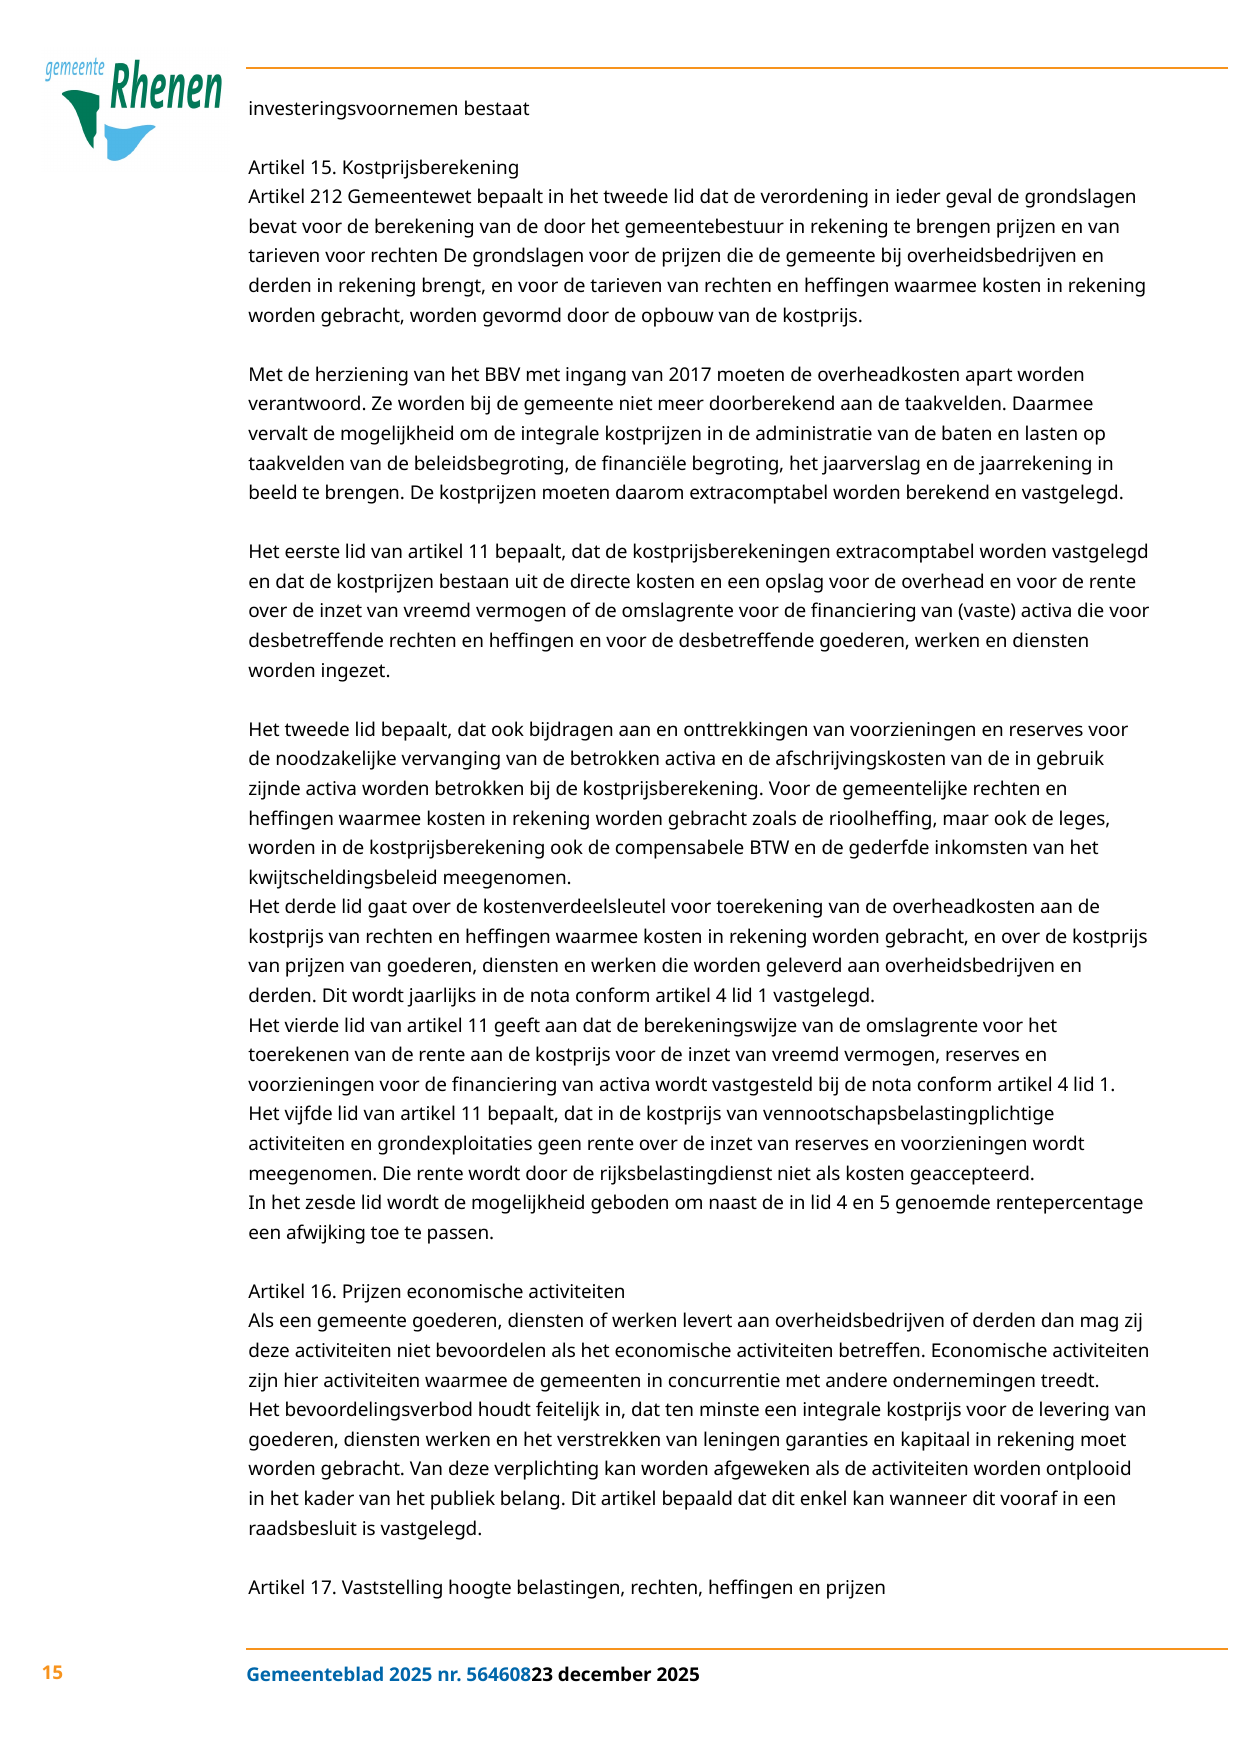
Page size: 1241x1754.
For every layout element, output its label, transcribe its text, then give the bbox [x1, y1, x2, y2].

text Het vijfde lid van artikel 11 bepaalt, dat in de kostprijs van vennootschapsbelastingplichtige activiteiten en grondexploitaties geen rente over de inzet van reserves en voorzieningen wordt meegenomen. Die rente wordt door de rijksbelastingdienst niet als kosten geaccepteerd. [248, 1101, 1152, 1186]
text Het bevoordelingsverbod houdt feitelijk in, dat ten minste een integrale kostprijs voor de levering van goederen, diensten werken en het verstrekken van leningen garanties en kapitaal in rekening moet worden gebracht. Van deze verplichting kan worden afgeweken als de activiteiten worden ontplooid in het kader van het publiek belang. Dit artikel bepaald dat dit enkel kan wanneer dit vooraf in een raadsbesluit is vastgelegd. [248, 1396, 1152, 1541]
text In het zesde lid wordt de mogelijkheid geboden om naast de in lid 4 en 5 genoemde rentepercentage een afwijking toe te passen. [248, 1189, 1152, 1245]
text Artikel 16. Prijzen economische activiteiten [248, 1278, 1152, 1304]
text investeringsvoornemen bestaat [248, 95, 1152, 121]
text Het eerste lid van artikel 11 bepaalt, dat de kostprijsberekeningen extracomptabel worden vastgelegd en dat de kostprijzen bestaan uit de directe kosten en een opslag voor de overhead en voor de rente over de inzet van vreemd vermogen of de omslagrente voor de financiering van (vaste) activa die voor desbetreffende rechten en heffingen en voor de desbetreffende goederen, werken en diensten worden ingezet. [248, 538, 1152, 683]
text Het derde lid gaat over de kostenverdeelsleutel voor toerekening van de overheadkosten aan de kostprijs van rechten en heffingen waarmee kosten in rekening worden gebracht, en over de kostprijs van prijzen van goederen, diensten en werken die worden geleverd aan overheidsbedrijven en derden. Dit wordt jaarlijks in de nota conform artikel 4 lid 1 vastgelegd. [248, 893, 1152, 1008]
picture [41, 47, 231, 172]
text Met de herziening van het BBV met ingang van 2017 moeten de overheadkosten apart worden verantwoord. Ze worden bij de gemeente niet meer doorberekend aan de taakvelden. Daarmee vervalt de mogelijkheid om de integrale kostprijzen in de administratie van de baten en lasten op taakvelden van de beleidsbegroting, de financiële begroting, het jaarverslag en de jaarrekening in beeld te brengen. De kostprijzen moeten daarom extracomptabel worden berekend en vastgelegd. [248, 361, 1152, 505]
text Artikel 212 Gemeentewet bepaalt in het tweede lid dat de verordening in ieder geval de grondslagen bevat voor de berekening van de door het gemeentebestuur in rekening te brengen prijzen en van tarieven voor rechten De grondslagen voor de prijzen die de gemeente bij overheidsbedrijven en derden in rekening brengt, en voor de tarieven van rechten en heffingen waarmee kosten in rekening worden gebracht, worden gevormd door de opbouw van de kostprijs. [248, 183, 1152, 328]
text Artikel 15. Kostprijsberekening [248, 154, 1152, 180]
text Het tweede lid bepaalt, dat ook bijdragen aan en onttrekkingen van voorzieningen en reserves voor de noodzakelijke vervanging van de betrokken activa en de afschrijvingskosten van de in gebruik zijnde activa worden betrokken bij de kostprijsberekening. Voor de gemeentelijke rechten en heffingen waarmee kosten in rekening worden gebracht zoals de rioolheffing, maar ook de leges, worden in de kostprijsberekening ook de compensabele BTW en de gederfde inkomsten van het kwijtscheldingsbeleid meegenomen. [248, 716, 1152, 890]
text Als een gemeente goederen, diensten of werken levert aan overheidsbedrijven of derden dan mag zij deze activiteiten niet bevoordelen als het economische activiteiten betreffen. Economische activiteiten zijn hier activiteiten waarmee de gemeenten in concurrentie met andere ondernemingen treedt. [248, 1308, 1152, 1393]
text Artikel 17. Vaststelling hoogte belastingen, rechten, heffingen en prijzen [248, 1574, 1152, 1600]
text Het vierde lid van artikel 11 geeft aan dat de berekeningswijze van de omslagrente voor het toerekenen van de rente aan de kostprijs voor de inzet van vreemd vermogen, reserves en voorzieningen voor de financiering van activa wordt vastgesteld bij de nota conform artikel 4 lid 1. [248, 1012, 1152, 1097]
